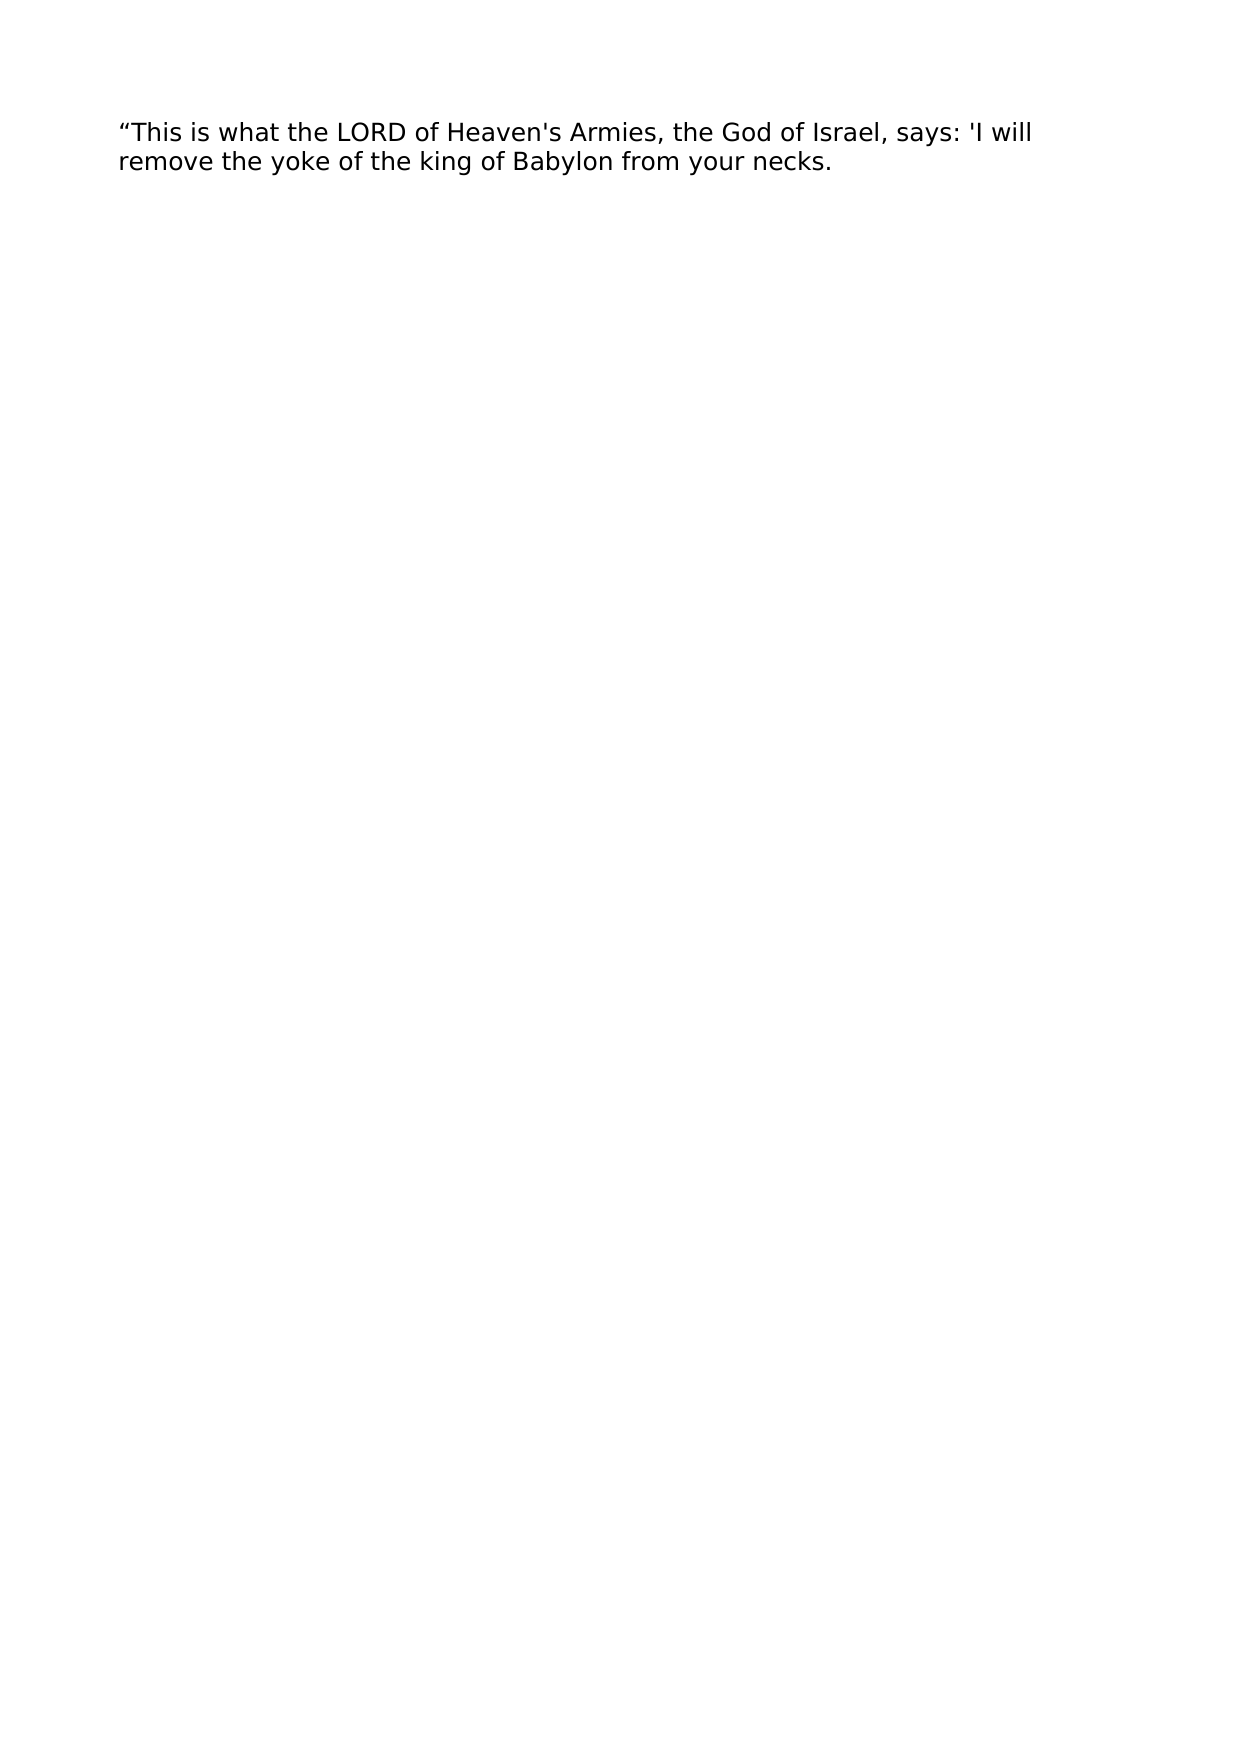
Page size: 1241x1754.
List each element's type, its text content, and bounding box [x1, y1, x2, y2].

text “This is what the LORD of Heaven's Armies, the God of Israel, says: 'I will remove the yoke of the king of Babylon from your necks. [118, 118, 1122, 176]
